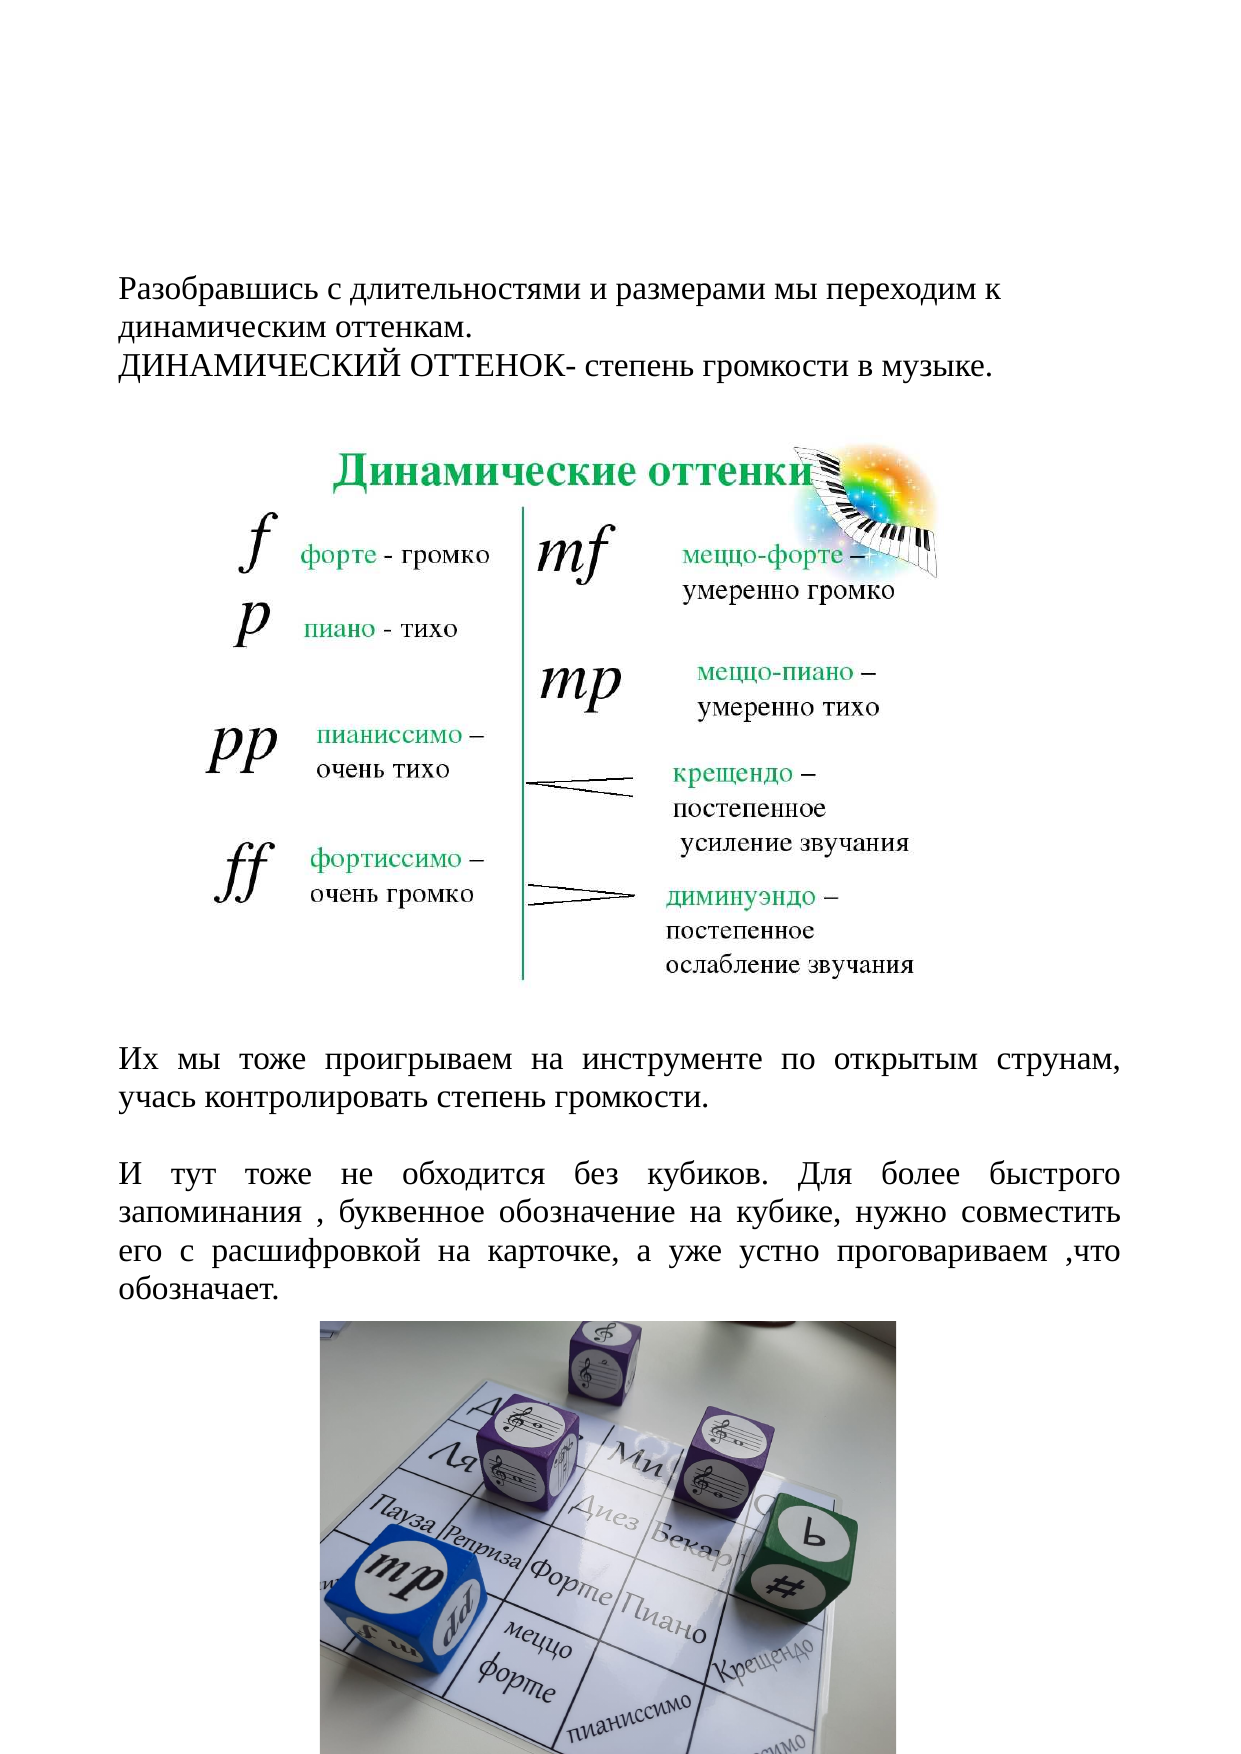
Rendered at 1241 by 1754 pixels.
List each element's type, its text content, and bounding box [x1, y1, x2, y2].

text ДИНАМИЧЕСКИЙ ОТТЕНОК- степень громкости в музыке. [118, 345, 1122, 383]
picture [191, 435, 944, 1000]
text Разобравшись с длительностями и размерами мы переходим к динамическим оттенкам. [118, 268, 1122, 345]
text И тут тоже не обходится без кубиков. Для более быстрого запоминания , буквенное обозначение на кубике, нужно совместить его с расшифровкой на карточке, а уже устно проговариваем ,что обозначает. [118, 1153, 1122, 1307]
text Их мы тоже проигрываем на инструменте по открытым струнам, учась контролировать степень громкости. [118, 1038, 1122, 1115]
picture [319, 1321, 897, 1754]
